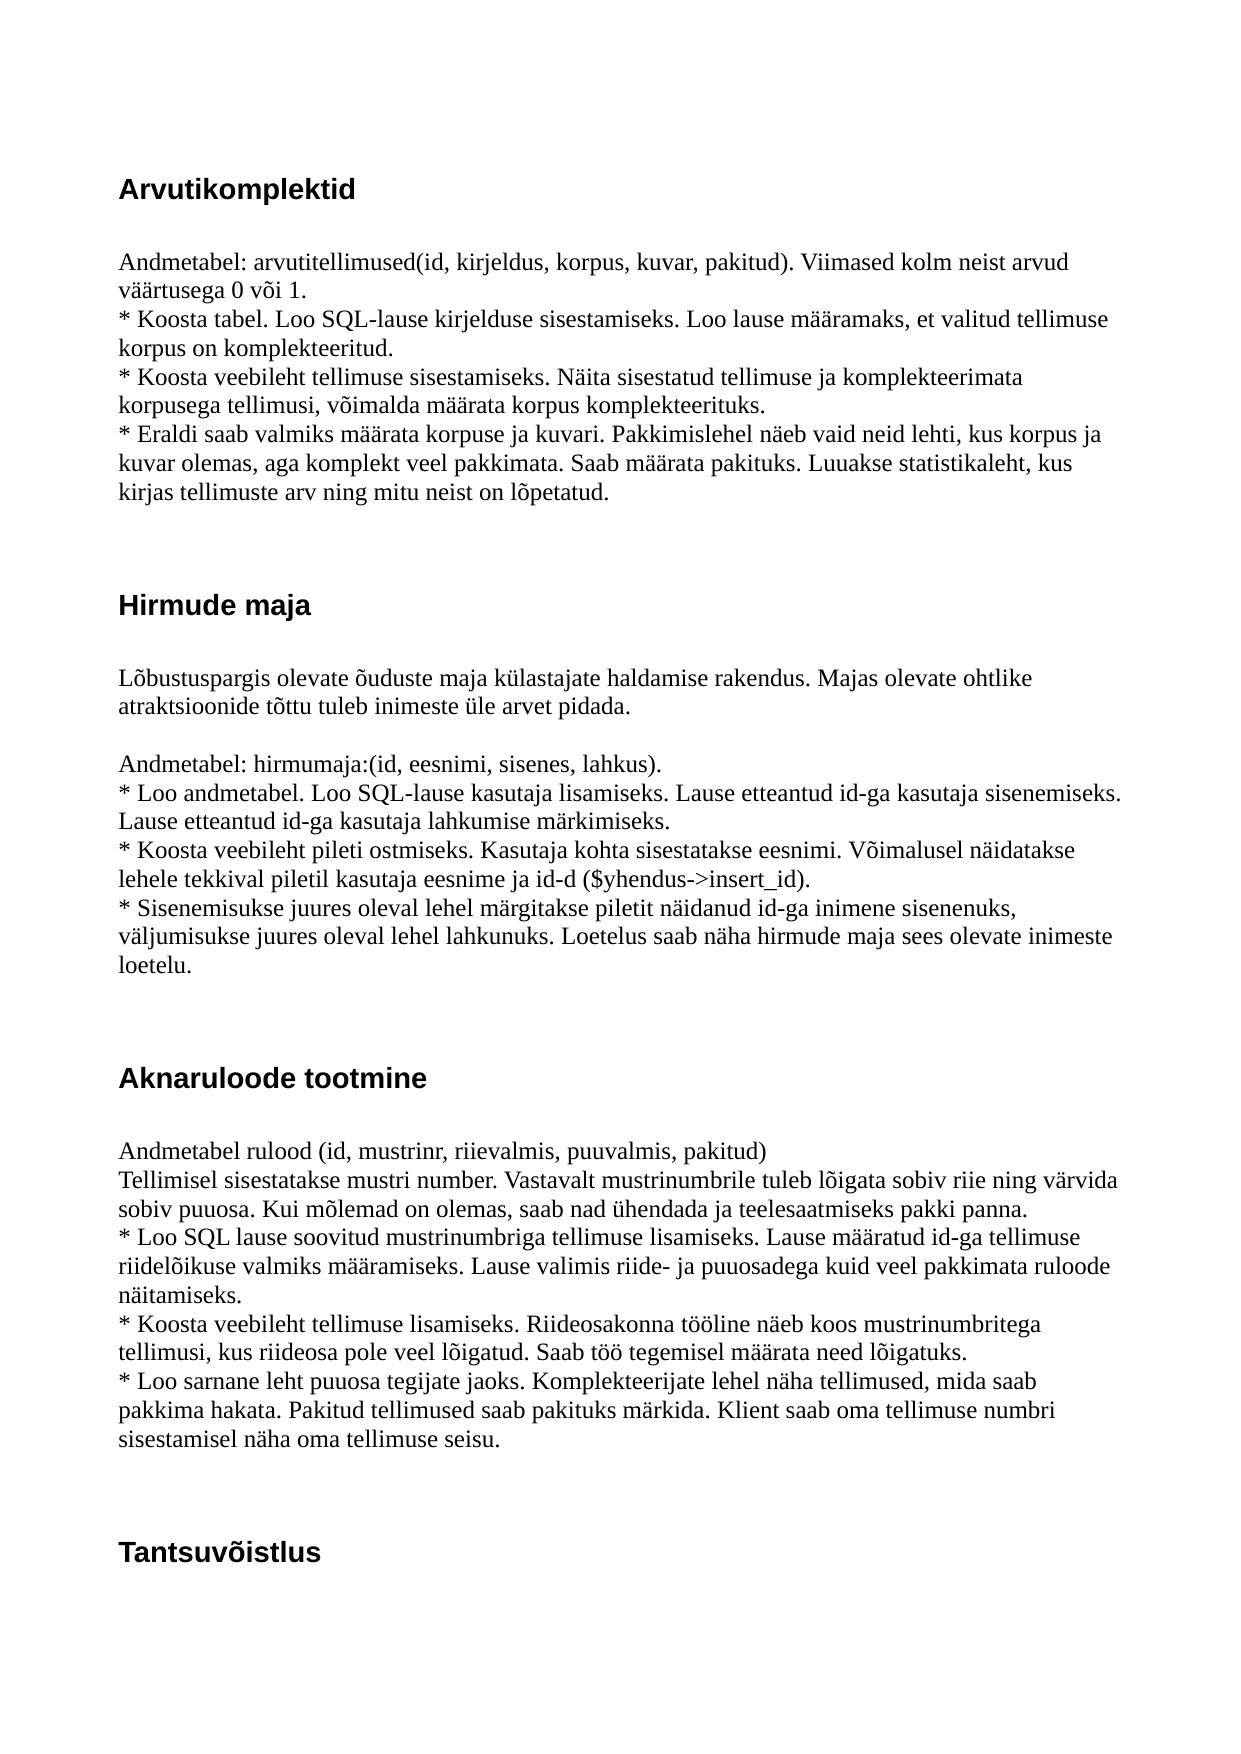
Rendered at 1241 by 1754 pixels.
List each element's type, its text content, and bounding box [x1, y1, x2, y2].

text * Loo andmetabel. Loo SQL-lause kasutaja lisamiseks. Lause etteantud id-ga kasutaja sisenemiseks. Lause etteantud id-ga kasutaja lahkumise märkimiseks. [118, 778, 1122, 835]
text * Loo SQL lause soovitud mustrinumbriga tellimuse lisamiseks. Lause määratud id-ga tellimuse riidelõikuse valmiks määramiseks. Lause valimis riide- ja puuosadega kuid veel pakkimata ruloode näitamiseks. [118, 1222, 1122, 1309]
text * Loo sarnane leht puuosa tegijate jaoks. Komplekteerijate lehel näha tellimused, mida saab pakkima hakata. Pakitud tellimused saab pakituks märkida. Klient saab oma tellimuse numbri sisestamisel näha oma tellimuse seisu. [118, 1366, 1122, 1452]
text * Koosta tabel. Loo SQL-lause kirjelduse sisestamiseks. Loo lause määramaks, et valitud tellimuse korpus on komplekteeritud. [118, 304, 1122, 362]
text * Sisenemisukse juures oleval lehel märgitakse piletit näidanud id-ga inimene sisenenuks, väljumisukse juures oleval lehel lahkunuks. Loetelus saab näha hirmude maja sees olevate inimeste loetelu. [118, 893, 1122, 979]
text Andmetabel: arvutitellimused(id, kirjeldus, korpus, kuvar, pakitud). Viimased kolm neist arvud väärtusega 0 või 1. [118, 247, 1122, 304]
text Andmetabel: hirmumaja:(id, eesnimi, sisenes, lahkus). [118, 749, 1122, 778]
subtitle Arvutikomplektid [118, 172, 1122, 205]
text Tellimisel sisestatakse mustri number. Vastavalt mustrinumbrile tuleb lõigata sobiv riie ning värvida sobiv puuosa. Kui mõlemad on olemas, saab nad ühendada ja teelesaatmiseks pakki panna. [118, 1165, 1122, 1222]
text * Eraldi saab valmiks määrata korpuse ja kuvari. Pakkimislehel näeb vaid neid lehti, kus korpus ja kuvar olemas, aga komplekt veel pakkimata. Saab määrata pakituks. Luuakse statistikaleht, kus kirjas tellimuste arv ning mitu neist on lõpetatud. [118, 419, 1122, 505]
text * Koosta veebileht tellimuse sisestamiseks. Näita sisestatud tellimuse ja komplekteerimata korpusega tellimusi, võimalda määrata korpus komplekteerituks. [118, 362, 1122, 419]
subtitle Hirmude maja [118, 588, 1122, 621]
text * Koosta veebileht pileti ostmiseks. Kasutaja kohta sisestatakse eesnimi. Võimalusel näidatakse lehele tekkival piletil kasutaja eesnime ja id-d ($yhendus->insert_id). [118, 835, 1122, 893]
subtitle Aknaruloode tootmine [118, 1061, 1122, 1095]
text Lõbustuspargis olevate õuduste maja külastajate haldamise rakendus. Majas olevate ohtlike atraktsioonide tõttu tuleb inimeste üle arvet pidada. [118, 663, 1122, 720]
text * Koosta veebileht tellimuse lisamiseks. Riideosakonna tööline näeb koos mustrinumbritega tellimusi, kus riideosa pole veel lõigatud. Saab töö tegemisel määrata need lõigatuks. [118, 1309, 1122, 1366]
subtitle Tantsuvõistlus [118, 1535, 1122, 1568]
text Andmetabel rulood (id, mustrinr, riievalmis, puuvalmis, pakitud) [118, 1136, 1122, 1165]
